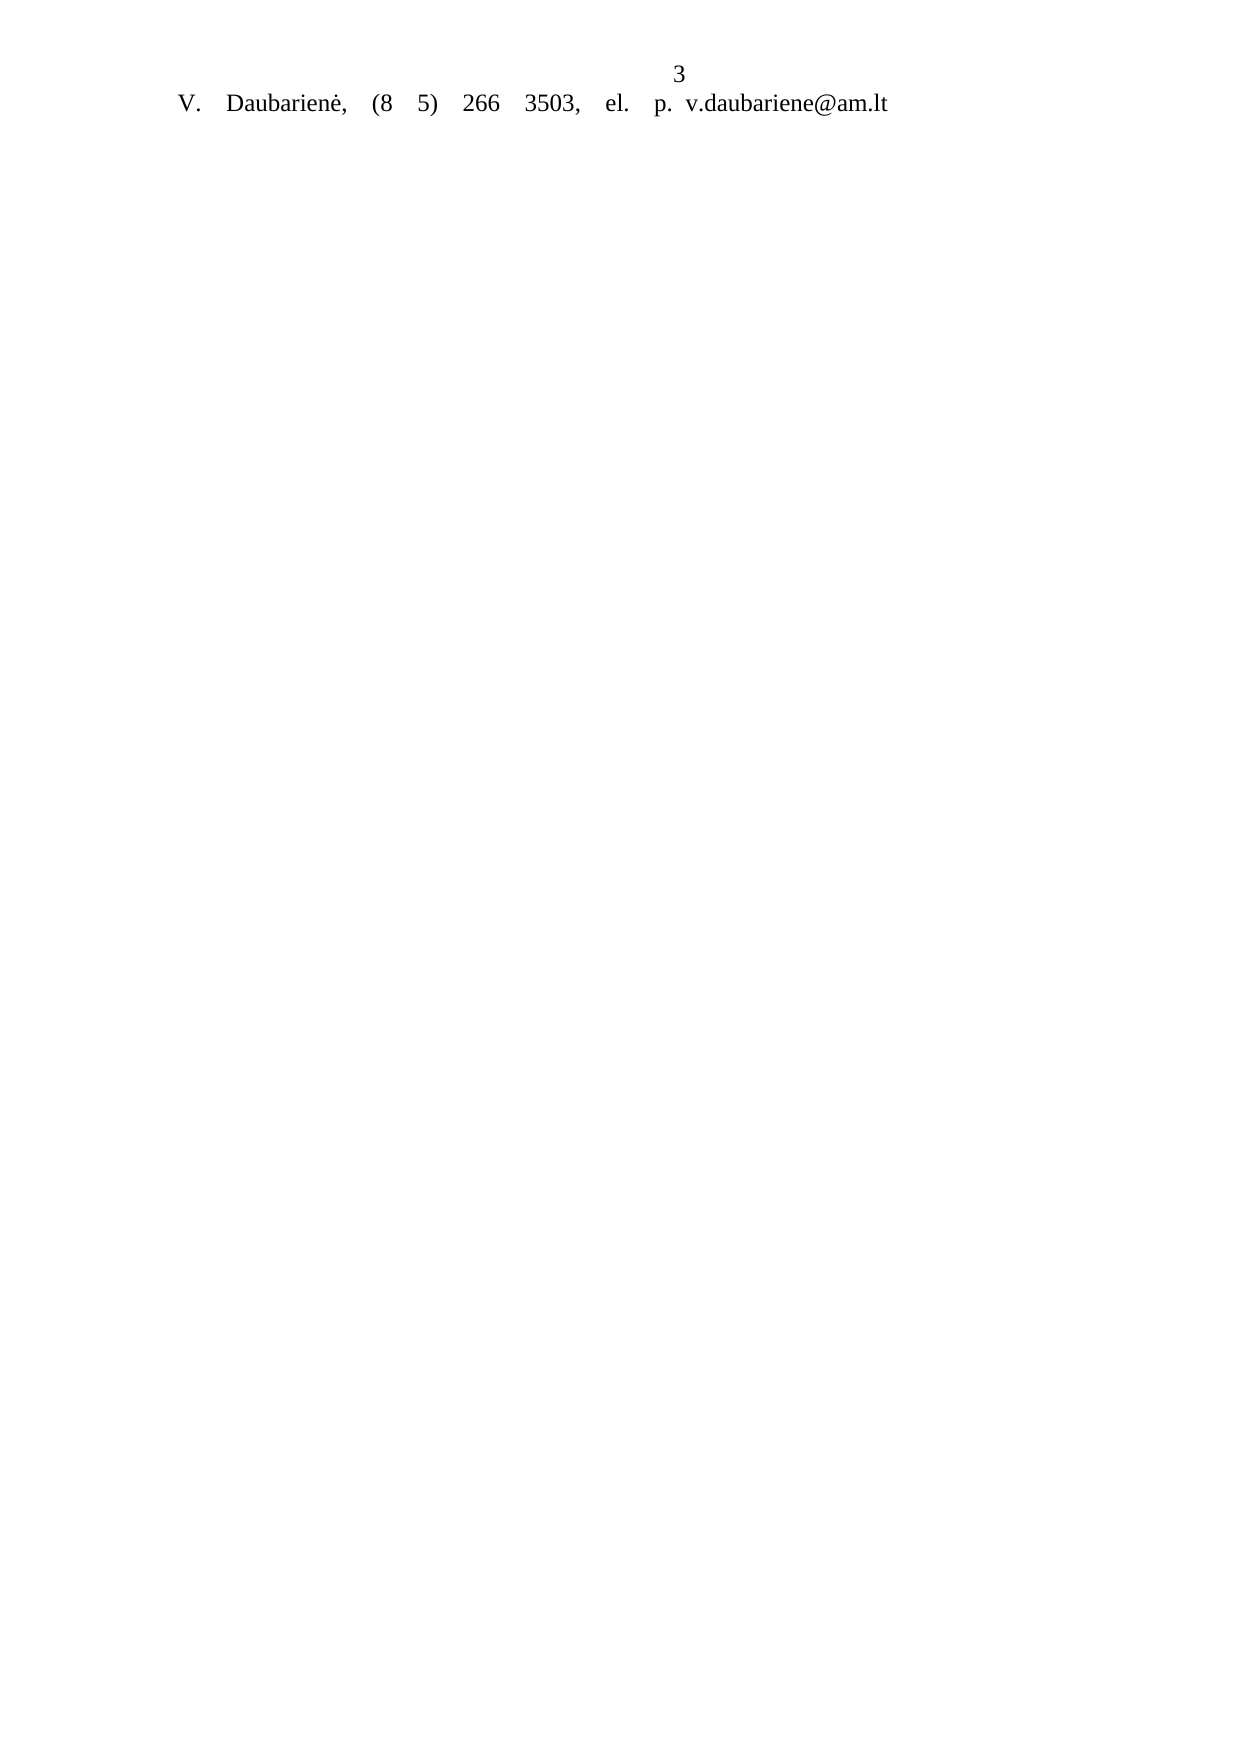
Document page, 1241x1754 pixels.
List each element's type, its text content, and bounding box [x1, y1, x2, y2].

text V. Daubarienė, (8 5) 266 3503, el. p. v.daubariene@am.lt [177, 88, 1181, 117]
